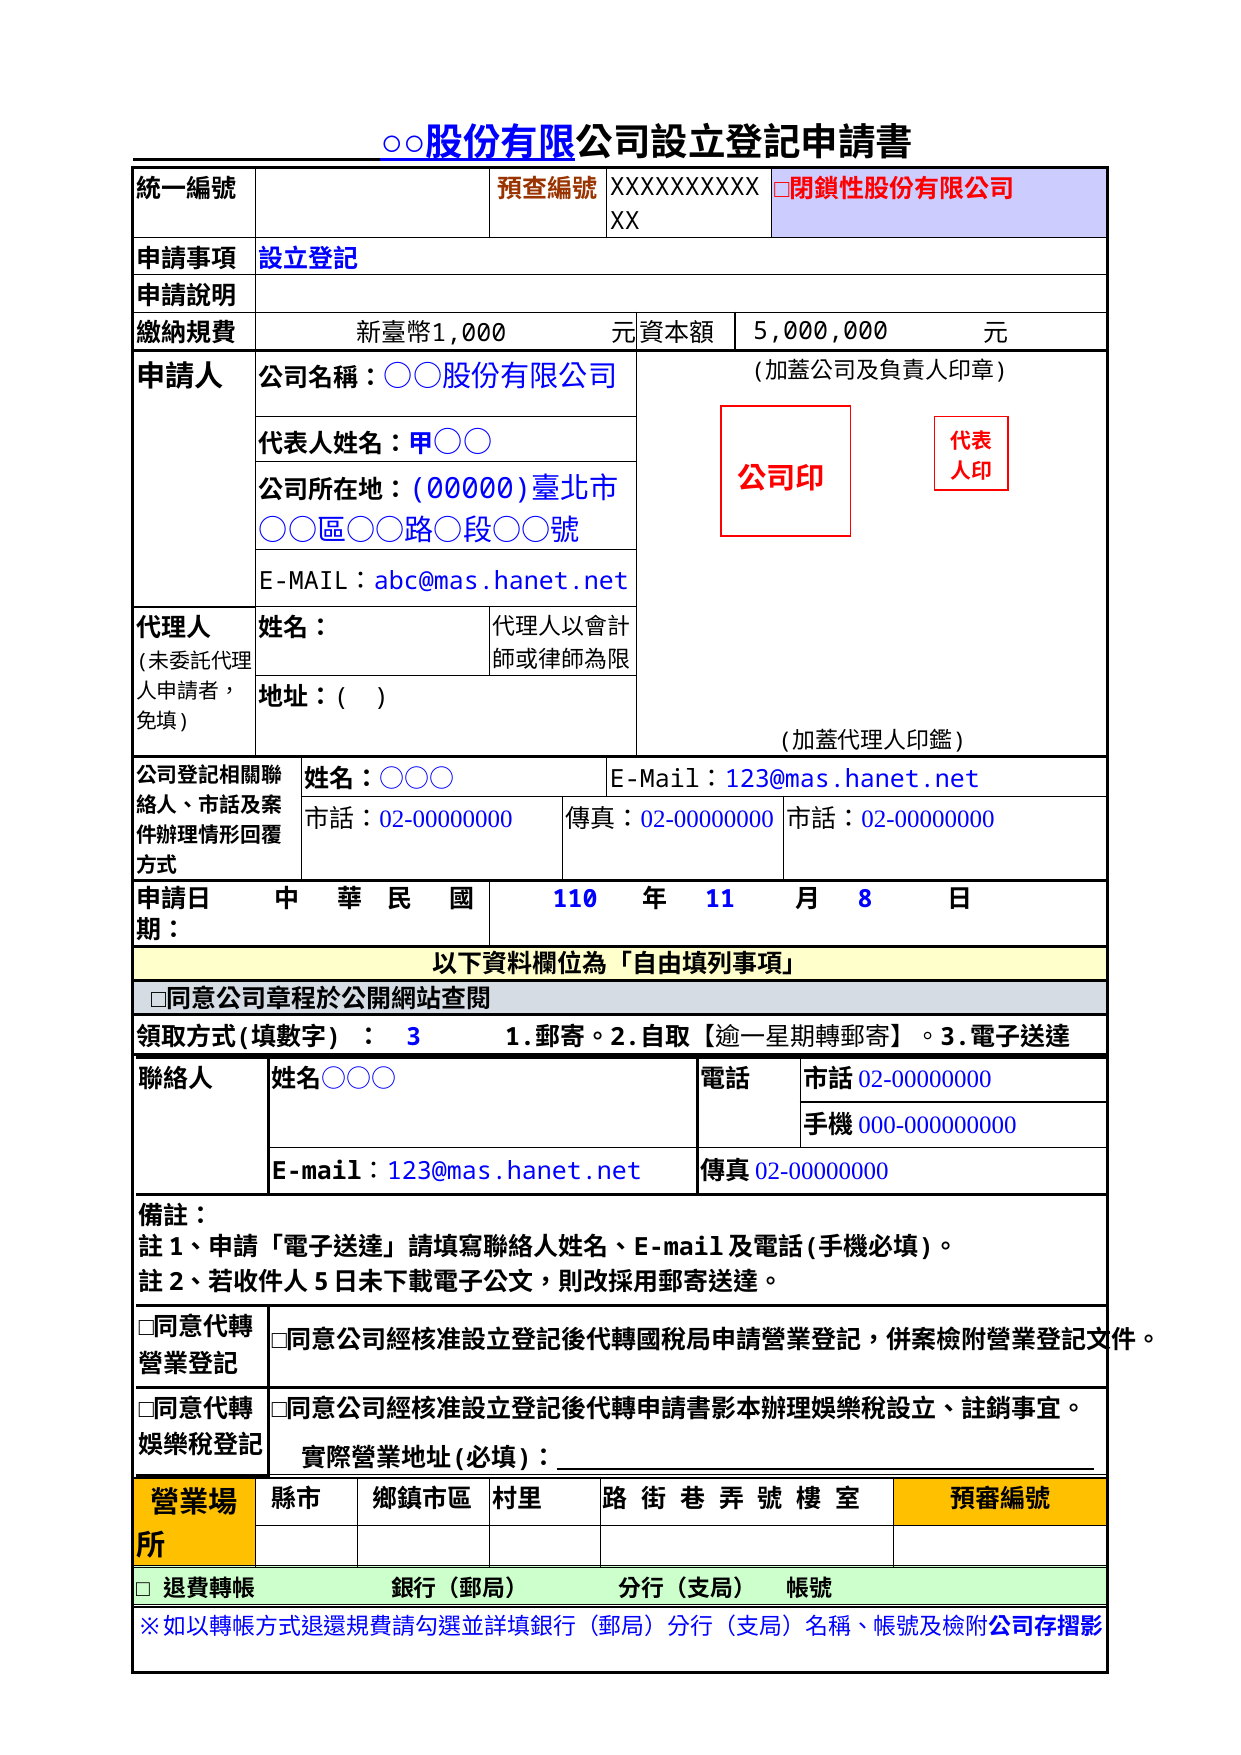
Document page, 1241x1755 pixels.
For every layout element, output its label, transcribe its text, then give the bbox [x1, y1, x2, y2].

table_cell 備註： 註1、申請「電子送達」請填寫聯絡人姓名、E-mail及電話(手機必填)。 註2、若收件人5日未下載電子公文，則改採用郵寄送達。 [136, 1196, 1106, 1304]
table_cell 地址：( ) [256, 676, 636, 755]
table_cell [601, 1526, 893, 1565]
table_header [256, 169, 489, 237]
table_cell 公司登記相關聯絡人、市話及案件辦理情形回覆方式 [134, 758, 301, 879]
table_cell 分行（支局） [615, 1568, 783, 1604]
table_cell 申請人 [134, 352, 255, 606]
table_cell E-Mail：123@mas.hanet.net [607, 758, 1106, 796]
table_cell 路街巷弄號樓室 [601, 1479, 893, 1525]
table_cell □同意代轉營業登記 [136, 1307, 267, 1386]
table_cell 市話：02-00000000 [784, 797, 1106, 879]
table_header 電話 [699, 1059, 800, 1147]
table_cell 姓名：○○○ [302, 758, 606, 796]
table_cell 公司名稱：○○股份有限公司 [256, 352, 636, 416]
table_cell 銀行（郵局） [388, 1568, 615, 1604]
table_cell 繳納規費 [134, 313, 255, 349]
table_cell 縣市 [256, 1479, 357, 1525]
table_cell 資本額 [637, 313, 734, 349]
table_cell 公司所在地：(00000)臺北市○○區○○路○段○○號 [256, 462, 636, 549]
table_cell 以下資料欄位為「自由填列事項」 [134, 948, 1106, 979]
table_header XXXXXXXXXXXX [607, 169, 771, 237]
table_cell □同意公司經核准設立登記後代轉國稅局申請營業登記，併案檢附營業登記文件。 [270, 1307, 1106, 1386]
table_cell [256, 1526, 357, 1565]
table_cell 營業場所 [134, 1479, 255, 1565]
table_cell (加蓋代理人印鑑) [637, 606, 1106, 755]
table_cell 元 [607, 313, 636, 349]
table_cell 110 年 11 月 8 日 [490, 882, 1106, 944]
table_cell 鄉鎮市區 [358, 1479, 489, 1525]
table_cell ※如以轉帳方式退還規費請勾選並詳填銀行（郵局）分行（支局）名稱、帳號及檢附公司存摺影 [134, 1608, 1106, 1671]
table_cell 申請事項 [134, 238, 255, 274]
table_cell □同意公司經核准設立登記後代轉申請書影本辦理娛樂稅設立、註銷事宜。 實際營業地址(必填)： [270, 1389, 1106, 1474]
table_cell 代表人姓名：甲○○ [256, 417, 636, 461]
table_cell 申請日期： [134, 882, 256, 944]
table_header 聯絡人 [136, 1059, 267, 1193]
table_header □閉鎖性股份有限公司 [772, 169, 1106, 237]
table_cell E-mail：123@mas.hanet.net [270, 1148, 696, 1193]
text ○○股份有限公司設立登記申請書 [133, 114, 1107, 166]
table_cell 代理人以會計師或律師為限 [490, 607, 636, 675]
table_cell 傳真02-00000000 [699, 1148, 1106, 1193]
table_header 統一編號 [134, 169, 255, 237]
table_header 預查編號 [490, 169, 606, 237]
table_cell E-MAIL：abc@mas.hanet.net [256, 550, 636, 606]
table_header 姓名○○○ [270, 1059, 696, 1147]
table_cell 市話：02-00000000 [302, 797, 562, 879]
table_cell 申請說明 [134, 275, 255, 312]
table_header 市話02-00000000 [801, 1059, 1106, 1101]
table_cell 領取方式(填數字) ： 3 [134, 1016, 489, 1053]
table_cell (加蓋公司及負責人印章) [637, 352, 1106, 606]
table_cell 帳號 [783, 1568, 1106, 1604]
table_cell 姓名： [256, 607, 489, 675]
table_cell 1.郵寄。2.自取【逾一星期轉郵寄】。3.電子送達 [489, 1016, 1106, 1053]
table_cell [894, 1526, 1106, 1565]
table_cell 村里 [490, 1479, 600, 1525]
table_cell [256, 275, 1106, 312]
table_cell 傳真：02-00000000 [563, 797, 783, 879]
table_cell 設立登記 [256, 238, 1106, 274]
table_cell 元 [980, 313, 1106, 349]
table_cell 代理人 (未委託代理人申請者，免填) [134, 608, 255, 755]
table_cell [490, 1526, 600, 1565]
table_cell 手機000-000000000 [801, 1103, 1106, 1147]
table_cell 新臺幣1,000 [256, 313, 607, 349]
table_cell 中 華 民 國 [256, 882, 489, 944]
table_cell 預審編號 [894, 1479, 1106, 1525]
table_cell □同意公司章程於公開網站查閱 [134, 982, 1106, 1013]
table_cell □ 退費轉帳 [134, 1568, 388, 1604]
table_cell □同意代轉娛樂稅登記 [136, 1389, 267, 1474]
table_cell [358, 1526, 489, 1565]
table_cell 5,000,000 [736, 313, 980, 349]
